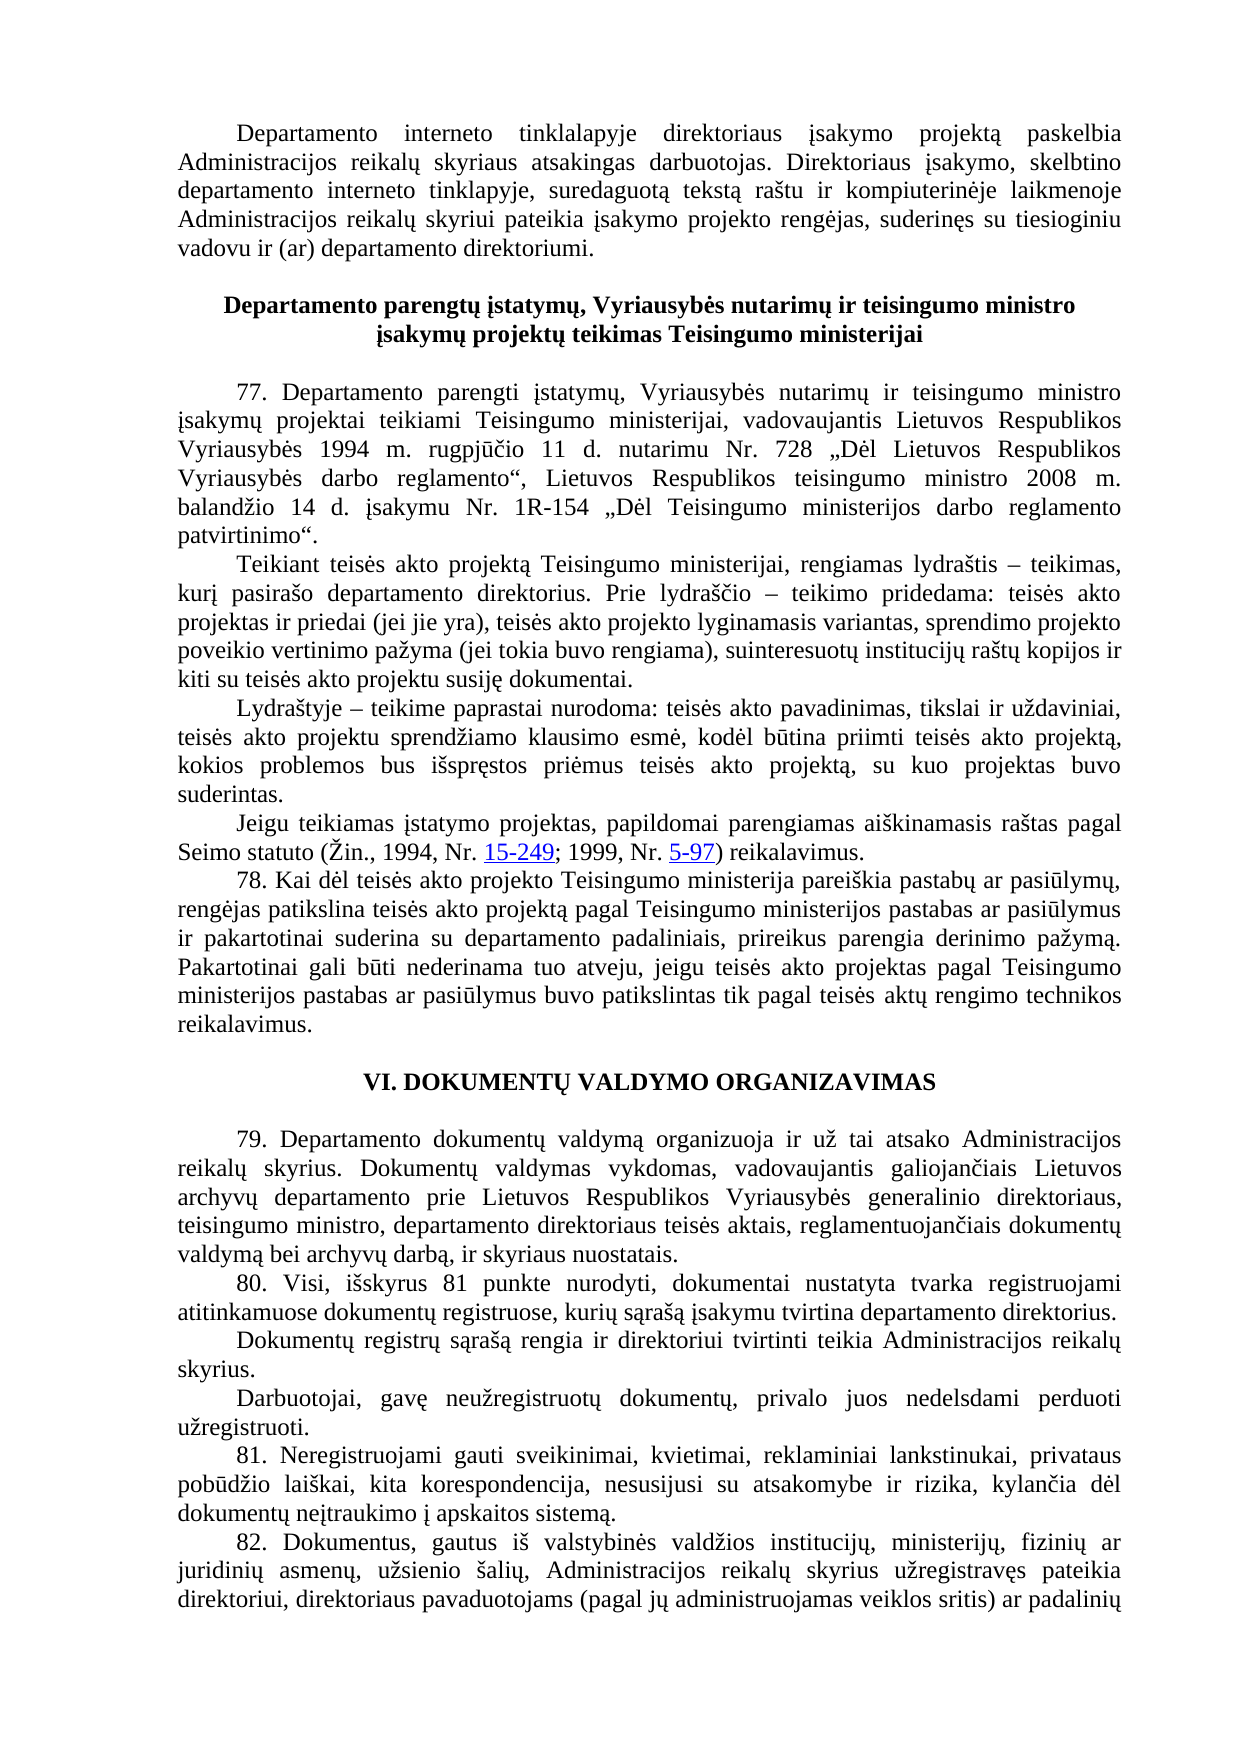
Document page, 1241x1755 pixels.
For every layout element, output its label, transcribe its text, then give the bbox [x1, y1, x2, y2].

text Darbuotojai, gavę neužregistruotų dokumentų, privalo juos nedelsdami perduoti užregistruoti. [177, 1383, 1122, 1441]
text 80. Visi, išskyrus 81 punkte nurodyti, dokumentai nustatyta tvarka registruojami atitinkamuose dokumentų registruose, kurių sąrašą įsakymu tvirtina departamento direktorius. [177, 1268, 1122, 1326]
text 81. Neregistruojami gauti sveikinimai, kvietimai, reklaminiai lankstinukai, privataus pobūdžio laiškai, kita korespondencija, nesusijusi su atsakomybe ir rizika, kylančia dėl dokumentų neįtraukimo į apskaitos sistemą. [177, 1441, 1122, 1527]
text Teikiant teisės akto projektą Teisingumo ministerijai, rengiamas lydraštis – teikimas, kurį pasirašo departamento direktorius. Prie lydraščio – teikimo pridedama: teisės akto projektas ir priedai (jei jie yra), teisės akto projekto lyginamasis variantas, sprendimo projekto poveikio vertinimo pažyma (jei tokia buvo rengiama), suinteresuotų institucijų raštų kopijos ir kiti su teisės akto projektu susiję dokumentai. [177, 549, 1122, 693]
text Lydraštyje – teikime paprastai nurodoma: teisės akto pavadinimas, tikslai ir uždaviniai, teisės akto projektu sprendžiamo klausimo esmė, kodėl būtina priimti teisės akto projektą, kokios problemos bus išspręstos priėmus teisės akto projektą, su kuo projektas buvo suderintas. [177, 693, 1122, 808]
text Departamento interneto tinklalapyje direktoriaus įsakymo projektą paskelbia Administracijos reikalų skyriaus atsakingas darbuotojas. Direktoriaus įsakymo, skelbtino departamento interneto tinklapyje, suredaguotą tekstą raštu ir kompiuterinėje laikmenoje Administracijos reikalų skyriui pateikia įsakymo projekto rengėjas, suderinęs su tiesioginiu vadovu ir (ar) departamento direktoriumi. [177, 118, 1122, 262]
text 79. Departamento dokumentų valdymą organizuoja ir už tai atsako Administracijos reikalų skyrius. Dokumentų valdymas vykdomas, vadovaujantis galiojančiais Lietuvos archyvų departamento prie Lietuvos Respublikos Vyriausybės generalinio direktoriaus, teisingumo ministro, departamento direktoriaus teisės aktais, reglamentuojančiais dokumentų valdymą bei archyvų darbą, ir skyriaus nuostatais. [177, 1124, 1122, 1268]
text Vi. dokumentų valdymO ORGANIZAVIMAS [177, 1067, 1122, 1096]
text Jeigu teikiamas įstatymo projektas, papildomai parengiamas aiškinamasis raštas pagal Seimo statuto (Žin., 1994, Nr. 15-249; 1999, Nr. 5-97) reikalavimus. [177, 808, 1122, 866]
text 82. Dokumentus, gautus iš valstybinės valdžios institucijų, ministerijų, fizinių ar juridinių asmenų, užsienio šalių, Administracijos reikalų skyrius užregistravęs pateikia direktoriui, direktoriaus pavaduotojams (pagal jų administruojamas veiklos sritis) ar padalinių [177, 1527, 1122, 1613]
text 78. Kai dėl teisės akto projekto Teisingumo ministerija pareiškia pastabų ar pasiūlymų, rengėjas patikslina teisės akto projektą pagal Teisingumo ministerijos pastabas ar pasiūlymus ir pakartotinai suderina su departamento padaliniais, prireikus parengia derinimo pažymą. Pakartotinai gali būti nederinama tuo atveju, jeigu teisės akto projektas pagal Teisingumo ministerijos pastabas ar pasiūlymus buvo patikslintas tik pagal teisės aktų rengimo technikos reikalavimus. [177, 866, 1122, 1038]
text Departamento parengtų įstatymų, Vyriausybės nutarimų ir teisingumo ministro įsakymų projektų teikimas Teisingumo ministerijai [177, 291, 1122, 348]
text Dokumentų registrų sąrašą rengia ir direktoriui tvirtinti teikia Administracijos reikalų skyrius. [177, 1326, 1122, 1383]
text 77. Departamento parengti įstatymų, Vyriausybės nutarimų ir teisingumo ministro įsakymų projektai teikiami Teisingumo ministerijai, vadovaujantis Lietuvos Respublikos Vyriausybės 1994 m. rugpjūčio 11 d. nutarimu Nr. 728 „Dėl Lietuvos Respublikos Vyriausybės darbo reglamento“, Lietuvos Respublikos teisingumo ministro 2008 m. balandžio 14 d. įsakymu Nr. 1R-154 „Dėl Teisingumo ministerijos darbo reglamento patvirtinimo“. [177, 377, 1122, 549]
